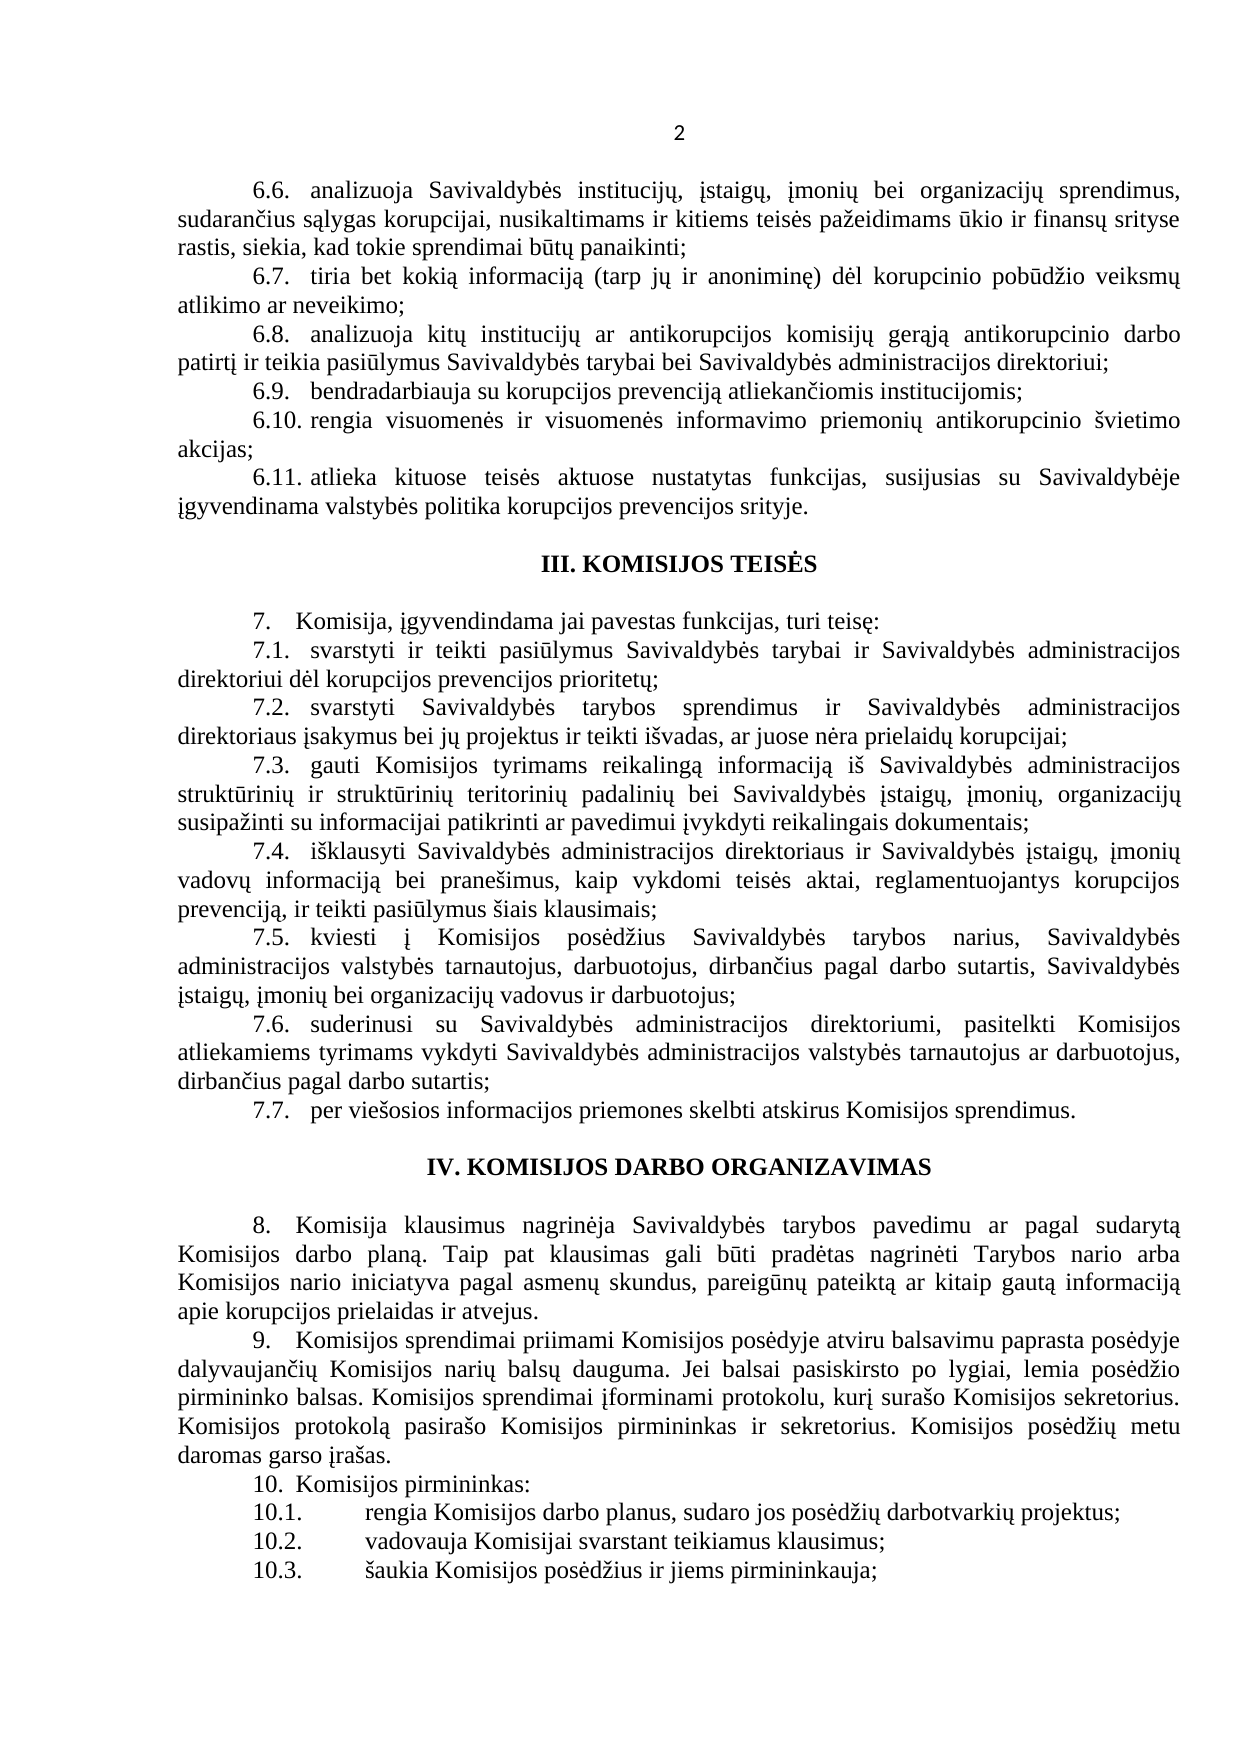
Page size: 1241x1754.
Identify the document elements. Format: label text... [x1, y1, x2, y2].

text 7. Komisija, įgyvendindama jai pavestas funkcijas, turi teisę: [252, 606, 1181, 635]
text 9. Komisijos sprendimai priimami Komisijos posėdyje atviru balsavimu paprasta posėdyje dalyvaujančių Komisijos narių balsų dauguma. Jei balsai pasiskirsto po lygiai, lemia posėdžio pirmininko balsas. Komisijos sprendimai įforminami protokolu, kurį surašo Komisijos sekretorius. Komisijos protokolą pasirašo Komisijos pirmininkas ir sekretorius. Komisijos posėdžių metu daromas garso įrašas. [177, 1325, 1181, 1469]
text 7.7. per viešosios informacijos priemones skelbti atskirus Komisijos sprendimus. [177, 1095, 1181, 1124]
text 6.10. rengia visuomenės ir visuomenės informavimo priemonių antikorupcinio švietimo akcijas; [177, 405, 1181, 462]
text 6.11. atlieka kituose teisės aktuose nustatytas funkcijas, susijusias su Savivaldybėje įgyvendinama valstybės politika korupcijos prevencijos srityje. [177, 462, 1181, 520]
text III. KOMISIJOS TEISĖS [177, 549, 1181, 577]
text 7.3. gauti Komisijos tyrimams reikalingą informaciją iš Savivaldybės administracijos struktūrinių ir struktūrinių teritorinių padalinių bei Savivaldybės įstaigų, įmonių, organizacijų susipažinti su informacijai patikrinti ar pavedimui įvykdyti reikalingais dokumentais; [177, 750, 1181, 836]
text 6.9. bendradarbiauja su korupcijos prevenciją atliekančiomis institucijomis; [177, 376, 1181, 405]
text 7.6. suderinusi su Savivaldybės administracijos direktoriumi, pasitelkti Komisijos atliekamiems tyrimams vykdyti Savivaldybės administracijos valstybės tarnautojus ar darbuotojus, dirbančius pagal darbo sutartis; [177, 1009, 1181, 1095]
text 7.5. kviesti į Komisijos posėdžius Savivaldybės tarybos narius, Savivaldybės administracijos valstybės tarnautojus, darbuotojus, dirbančius pagal darbo sutartis, Savivaldybės įstaigų, įmonių bei organizacijų vadovus ir darbuotojus; [177, 922, 1181, 1009]
text 8. Komisija klausimus nagrinėja Savivaldybės tarybos pavedimu ar pagal sudarytą Komisijos darbo planą. Taip pat klausimas gali būti pradėtas nagrinėti Tarybos nario arba Komisijos nario iniciatyva pagal asmenų skundus, pareigūnų pateiktą ar kitaip gautą informaciją apie korupcijos prielaidas ir atvejus. [177, 1210, 1181, 1325]
text 7.2. svarstyti Savivaldybės tarybos sprendimus ir Savivaldybės administracijos direktoriaus įsakymus bei jų projektus ir teikti išvadas, ar juose nėra prielaidų korupcijai; [177, 692, 1181, 750]
text IV. KOMISIJOS DARBO ORGANIZAVIMAS [177, 1152, 1181, 1181]
text 6.7. tiria bet kokią informaciją (tarp jų ir anoniminę) dėl korupcinio pobūdžio veiksmų atlikimo ar neveikimo; [177, 261, 1181, 319]
text 10.1. rengia Komisijos darbo planus, sudaro jos posėdžių darbotvarkių projektus; [252, 1497, 1181, 1526]
text 10. Komisijos pirmininkas: [177, 1469, 1181, 1497]
text 10.2. vadovauja Komisijai svarstant teikiamus klausimus; [252, 1526, 1181, 1555]
text 10.3. šaukia Komisijos posėdžius ir jiems pirmininkauja; [252, 1555, 1181, 1584]
text 6.8. analizuoja kitų institucijų ar antikorupcijos komisijų gerąją antikorupcinio darbo patirtį ir teikia pasiūlymus Savivaldybės tarybai bei Savivaldybės administracijos direktoriui; [177, 319, 1181, 376]
text 6.6. analizuoja Savivaldybės institucijų, įstaigų, įmonių bei organizacijų sprendimus, sudarančius sąlygas korupcijai, nusikaltimams ir kitiems teisės pažeidimams ūkio ir finansų srityse rastis, siekia, kad tokie sprendimai būtų panaikinti; [177, 175, 1181, 261]
text 7.4. išklausyti Savivaldybės administracijos direktoriaus ir Savivaldybės įstaigų, įmonių vadovų informaciją bei pranešimus, kaip vykdomi teisės aktai, reglamentuojantys korupcijos prevenciją, ir teikti pasiūlymus šiais klausimais; [177, 836, 1181, 922]
text 7.1. svarstyti ir teikti pasiūlymus Savivaldybės tarybai ir Savivaldybės administracijos direktoriui dėl korupcijos prevencijos prioritetų; [177, 635, 1181, 692]
